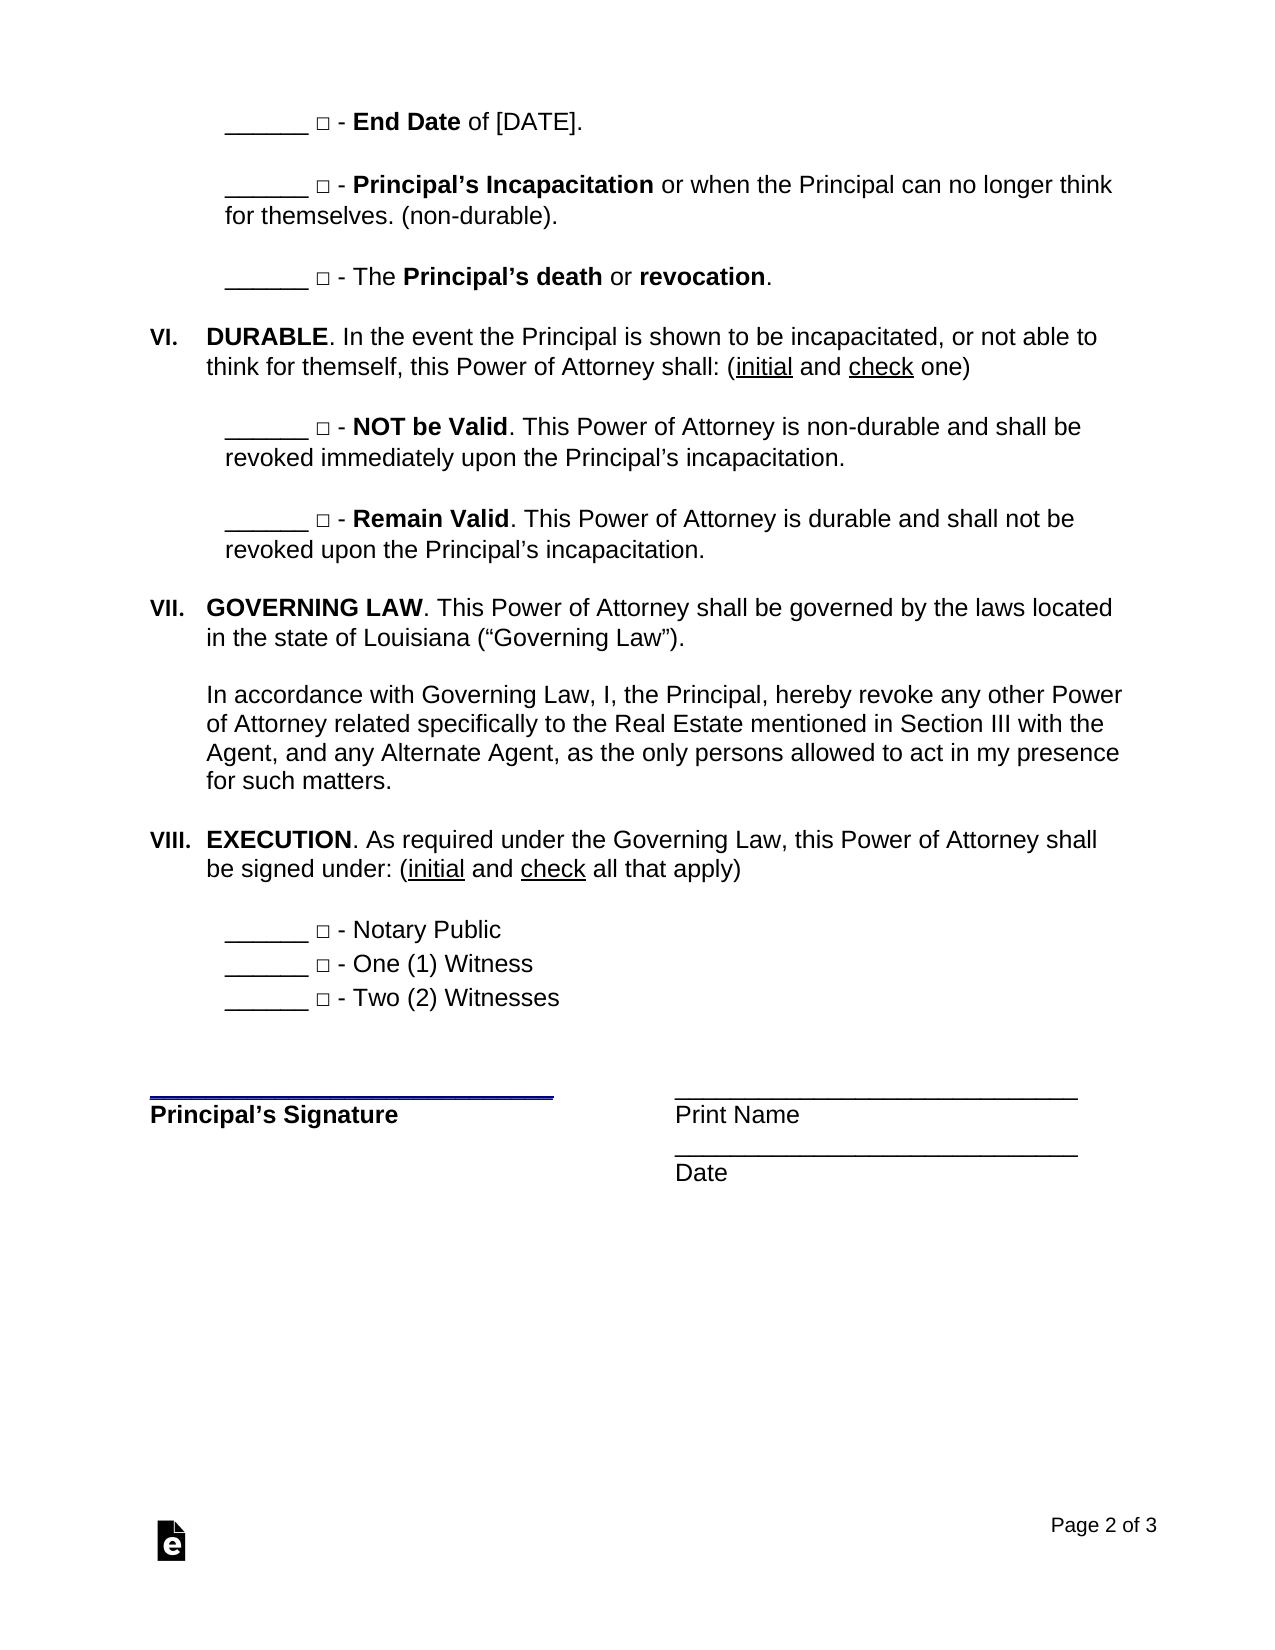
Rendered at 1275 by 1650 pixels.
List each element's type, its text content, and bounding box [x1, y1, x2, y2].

text ______ ☐ - Notary Public [225, 912, 1125, 946]
text ______ ☐ - Principal’s Incapacitation or when the Principal can no longer think for themselves. (non-durable). [225, 167, 1125, 229]
text ______ ☐ - NOT be Valid. This Power of Attorney is non-durable and shall be revoked immediately upon the Principal’s incapacitation. [225, 409, 1125, 472]
list GOVERNING LAW. This Power of Attorney shall be governed by the laws located in the state of Louisiana (“Governing Law”). [150, 592, 1125, 651]
text ______ ☐ - One (1) Witness [225, 946, 1125, 980]
text _____________________________ [675, 1129, 1125, 1158]
text ______ ☐ - The Principal’s death or revocation. [225, 258, 1125, 292]
text ______ ☐ - Remain Valid. This Power of Attorney is durable and shall not be revoked upon the Principal’s incapacitation. [225, 501, 1125, 563]
text Principal’s Signature Print Name [150, 1100, 1125, 1129]
list EXECUTION. As required under the Governing Law, this Power of Attorney shall be signed under: (initial and check all that apply) [150, 824, 1125, 883]
list DURABLE. In the event the Principal is shown to be incapacitated, or not able to think for themself, this Power of Attorney shall: (initial and check one) [150, 321, 1125, 380]
text Date [675, 1158, 1125, 1187]
text ______ ☐ - End Date of [DATE]. [225, 104, 1125, 138]
text ______ ☐ - Two (2) Witnesses [225, 980, 1125, 1014]
list In accordance with Governing Law, I, the Principal, hereby revoke any other Power of Attorney related specifically to the Real Estate mentioned in Section III with the Agent, and any Alternate Agent, as the only persons allowed to act in my presence for such matters. [206, 680, 1125, 795]
text _____________________________ _____________________________ [150, 1072, 1125, 1100]
